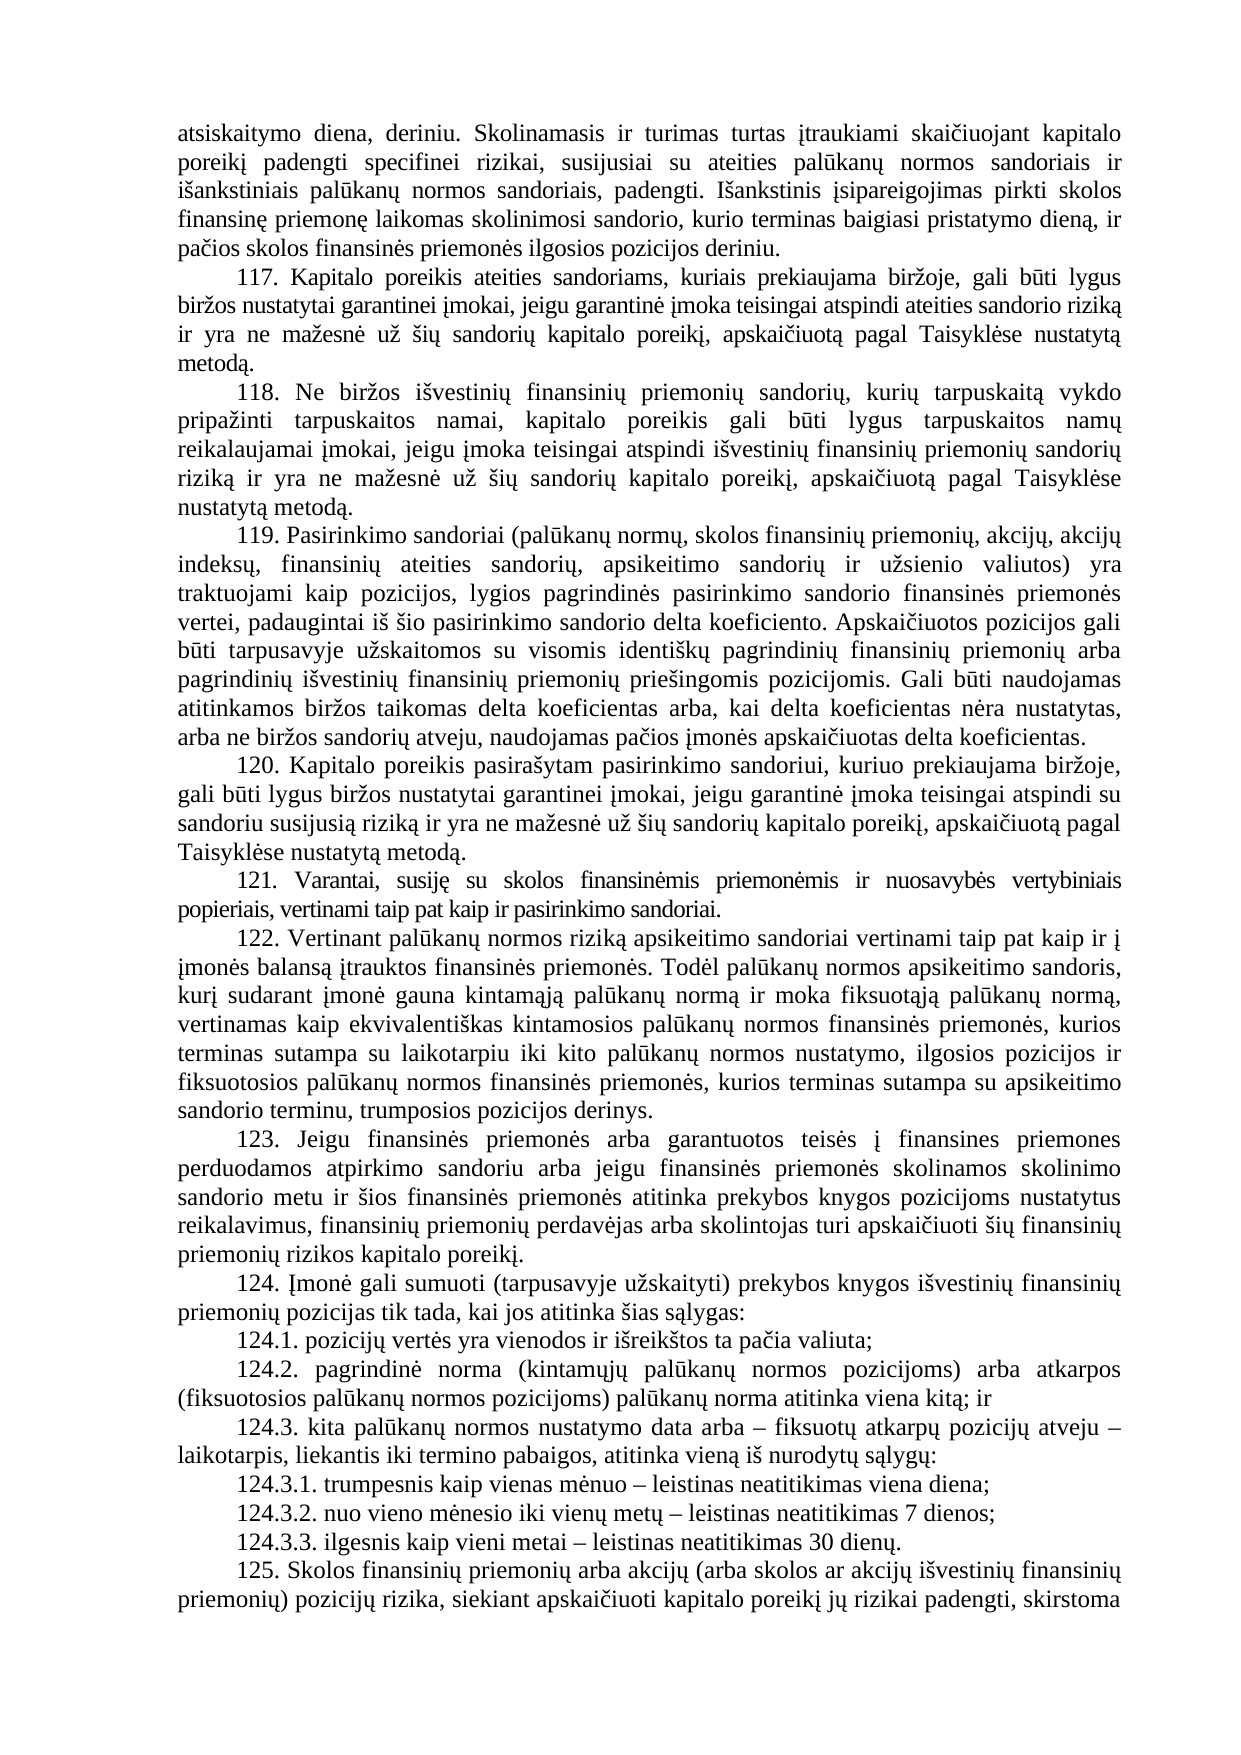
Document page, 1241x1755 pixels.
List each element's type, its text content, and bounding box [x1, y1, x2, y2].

text 117. Kapitalo poreikis ateities sandoriams, kuriais prekiaujama biržoje, gali būti lygus biržos nustatytai garantinei įmokai, jeigu garantinė įmoka teisingai atspindi ateities sandorio riziką ir yra ne mažesnė už šių sandorių kapitalo poreikį, apskaičiuotą pagal Taisyklėse nustatytą metodą. [177, 262, 1122, 377]
text 120. Kapitalo poreikis pasirašytam pasirinkimo sandoriui, kuriuo prekiaujama biržoje, gali būti lygus biržos nustatytai garantinei įmokai, jeigu garantinė įmoka teisingai atspindi su sandoriu susijusią riziką ir yra ne mažesnė už šių sandorių kapitalo poreikį, apskaičiuotą pagal Taisyklėse nustatytą metodą. [177, 751, 1122, 866]
text 122. Vertinant palūkanų normos riziką apsikeitimo sandoriai vertinami taip pat kaip ir į įmonės balansą įtrauktos finansinės priemonės. Todėl palūkanų normos apsikeitimo sandoris, kurį sudarant įmonė gauna kintamąją palūkanų normą ir moka fiksuotąją palūkanų normą, vertinamas kaip ekvivalentiškas kintamosios palūkanų normos finansinės priemonės, kurios terminas sutampa su laikotarpiu iki kito palūkanų normos nustatymo, ilgosios pozicijos ir fiksuotosios palūkanų normos finansinės priemonės, kurios terminas sutampa su apsikeitimo sandorio terminu, trumposios pozicijos derinys. [177, 923, 1122, 1124]
text 119. Pasirinkimo sandoriai (palūkanų normų, skolos finansinių priemonių, akcijų, akcijų indeksų, finansinių ateities sandorių, apsikeitimo sandorių ir užsienio valiutos) yra traktuojami kaip pozicijos, lygios pagrindinės pasirinkimo sandorio finansinės priemonės vertei, padaugintai iš šio pasirinkimo sandorio delta koeficiento. Apskaičiuotos pozicijos gali būti tarpusavyje užskaitomos su visomis identiškų pagrindinių finansinių priemonių arba pagrindinių išvestinių finansinių priemonių priešingomis pozicijomis. Gali būti naudojamas atitinkamos biržos taikomas delta koeficientas arba, kai delta koeficientas nėra nustatytas, arba ne biržos sandorių atveju, naudojamas pačios įmonės apskaičiuotas delta koeficientas. [177, 521, 1122, 751]
text 121. Varantai, susiję su skolos finansinėmis priemonėmis ir nuosavybės vertybiniais popieriais, vertinami taip pat kaip ir pasirinkimo sandoriai. [177, 866, 1122, 923]
text 118. Ne biržos išvestinių finansinių priemonių sandorių, kurių tarpuskaitą vykdo pripažinti tarpuskaitos namai, kapitalo poreikis gali būti lygus tarpuskaitos namų reikalaujamai įmokai, jeigu įmoka teisingai atspindi išvestinių finansinių priemonių sandorių riziką ir yra ne mažesnė už šių sandorių kapitalo poreikį, apskaičiuotą pagal Taisyklėse nustatytą metodą. [177, 377, 1122, 521]
text 124.3.2. nuo vieno mėnesio iki vienų metų – leistinas neatitikimas 7 dienos; [177, 1498, 1122, 1527]
text 124.3. kita palūkanų normos nustatymo data arba – fiksuotų atkarpų pozicijų atveju – laikotarpis, liekantis iki termino pabaigos, atitinka vieną iš nurodytų sąlygų: [177, 1412, 1122, 1469]
text 124.3.3. ilgesnis kaip vieni metai – leistinas neatitikimas 30 dienų. [177, 1527, 1122, 1556]
text 125. Skolos finansinių priemonių arba akcijų (arba skolos ar akcijų išvestinių finansinių priemonių) pozicijų rizika, siekiant apskaičiuoti kapitalo poreikį jų rizikai padengti, skirstoma [177, 1556, 1122, 1613]
text 124.1. pozicijų vertės yra vienodos ir išreikštos ta pačia valiuta; [177, 1326, 1122, 1354]
text 124. Įmonė gali sumuoti (tarpusavyje užskaityti) prekybos knygos išvestinių finansinių priemonių pozicijas tik tada, kai jos atitinka šias sąlygas: [177, 1268, 1122, 1326]
text 124.3.1. trumpesnis kaip vienas mėnuo – leistinas neatitikimas viena diena; [177, 1469, 1122, 1498]
text atsiskaitymo diena, deriniu. Skolinamasis ir turimas turtas įtraukiami skaičiuojant kapitalo poreikį padengti specifinei rizikai, susijusiai su ateities palūkanų normos sandoriais ir išankstiniais palūkanų normos sandoriais, padengti. Išankstinis įsipareigojimas pirkti skolos finansinę priemonę laikomas skolinimosi sandorio, kurio terminas baigiasi pristatymo dieną, ir pačios skolos finansinės priemonės ilgosios pozicijos deriniu. [177, 118, 1122, 262]
text 124.2. pagrindinė norma (kintamųjų palūkanų normos pozicijoms) arba atkarpos (fiksuotosios palūkanų normos pozicijoms) palūkanų norma atitinka viena kitą; ir [177, 1354, 1122, 1412]
text 123. Jeigu finansinės priemonės arba garantuotos teisės į finansines priemones perduodamos atpirkimo sandoriu arba jeigu finansinės priemonės skolinamos skolinimo sandorio metu ir šios finansinės priemonės atitinka prekybos knygos pozicijoms nustatytus reikalavimus, finansinių priemonių perdavėjas arba skolintojas turi apskaičiuoti šių finansinių priemonių rizikos kapitalo poreikį. [177, 1124, 1122, 1268]
